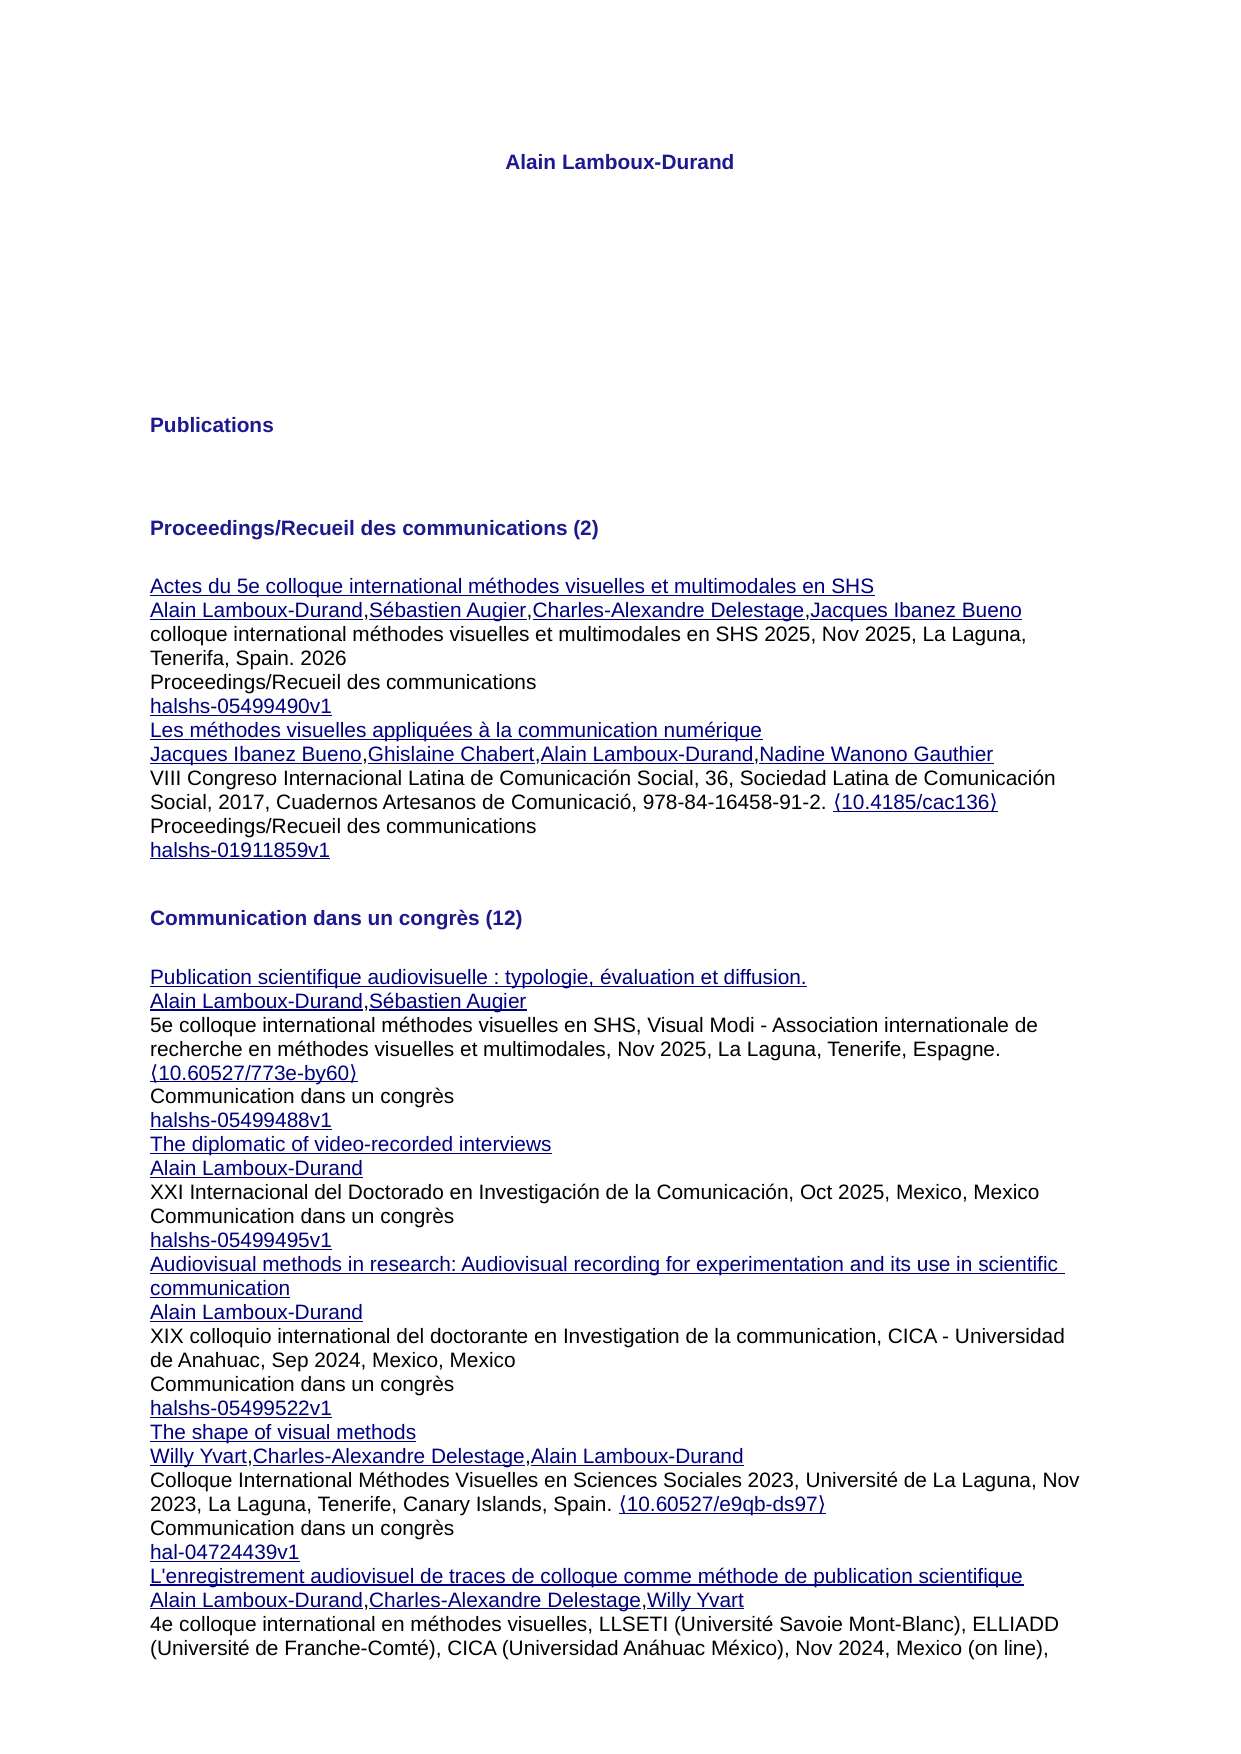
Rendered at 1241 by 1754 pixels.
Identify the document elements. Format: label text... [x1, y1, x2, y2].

subtitle Alain Lamboux-Durand [150, 150, 1090, 174]
table_cell The diplomatic of video-recorded interviews Alain Lamboux-Durand XXI Internacional del Doctorado en Investigación de la Comunicación, Oct 2025, Mexico, Mexico Communication dans un congrès halshs-05499495v1 [150, 1132, 1090, 1252]
table_cell Les méthodes visuelles appliquées à la communication numérique Jacques Ibanez Bueno,Ghislaine Chabert,Alain Lamboux-Durand,Nadine Wanono Gauthier VIII Congreso Internacional Latina de Comunicación Social, 36, Sociedad Latina de Comunicación Social, 2017, Cuadernos Artesanos de Comunicació, 978-84-16458-91-2. ⟨10.4185/cac136⟩ Proceedings/Recueil des communications halshs-01911859v1 [150, 718, 1090, 861]
table_header Actes du 5e colloque international méthodes visuelles et multimodales en SHS Alain Lamboux-Durand,Sébastien Augier,Charles-Alexandre Delestage,Jacques Ibanez Bueno colloque international méthodes visuelles et multimodales en SHS 2025, Nov 2025, La Laguna, Tenerifa, Spain. 2026 Proceedings/Recueil des communications halshs-05499490v1 [150, 574, 1090, 718]
table_header Publication scientifique audiovisuelle : typologie, évaluation et diffusion. Alain Lamboux-Durand,Sébastien Augier 5e colloque international méthodes visuelles en SHS, Visual Modi - Association internationale de recherche en méthodes visuelles et multimodales, Nov 2025, La Laguna, Tenerife, Espagne. ⟨10.60527/773e-by60⟩ Communication dans un congrès halshs-05499488v1 [150, 965, 1090, 1132]
subtitle Communication dans un congrès (12) [150, 906, 1090, 930]
table_cell The shape of visual methods Willy Yvart,Charles-Alexandre Delestage,Alain Lamboux-Durand Colloque International Méthodes Visuelles en Sciences Sociales 2023, Université de La Laguna, Nov 2023, La Laguna, Tenerife, Canary Islands, Spain. ⟨10.60527/e9qb-ds97⟩ Communication dans un congrès hal-04724439v1 [150, 1420, 1090, 1563]
table_cell Audiovisual methods in research: Audiovisual recording for experimentation and its use in scientific communication Alain Lamboux-Durand XIX colloquio international del doctorante en Investigation de la communication, CICA - Universidad de Anahuac, Sep 2024, Mexico, Mexico Communication dans un congrès halshs-05499522v1 [150, 1252, 1090, 1420]
subtitle Publications [150, 412, 1090, 436]
table_cell L'enregistrement audiovisuel de traces de colloque comme méthode de publication scientifique Alain Lamboux-Durand,Charles-Alexandre Delestage,Willy Yvart 4e colloque international en méthodes visuelles, LLSETI (Université Savoie Mont-Blanc), ELLIADD (Université de Franche-Comté), CICA (Universidad Anáhuac México), Nov 2024, Mexico (on line), [150, 1564, 1090, 1659]
subtitle Proceedings/Recueil des communications (2) [150, 516, 1090, 539]
